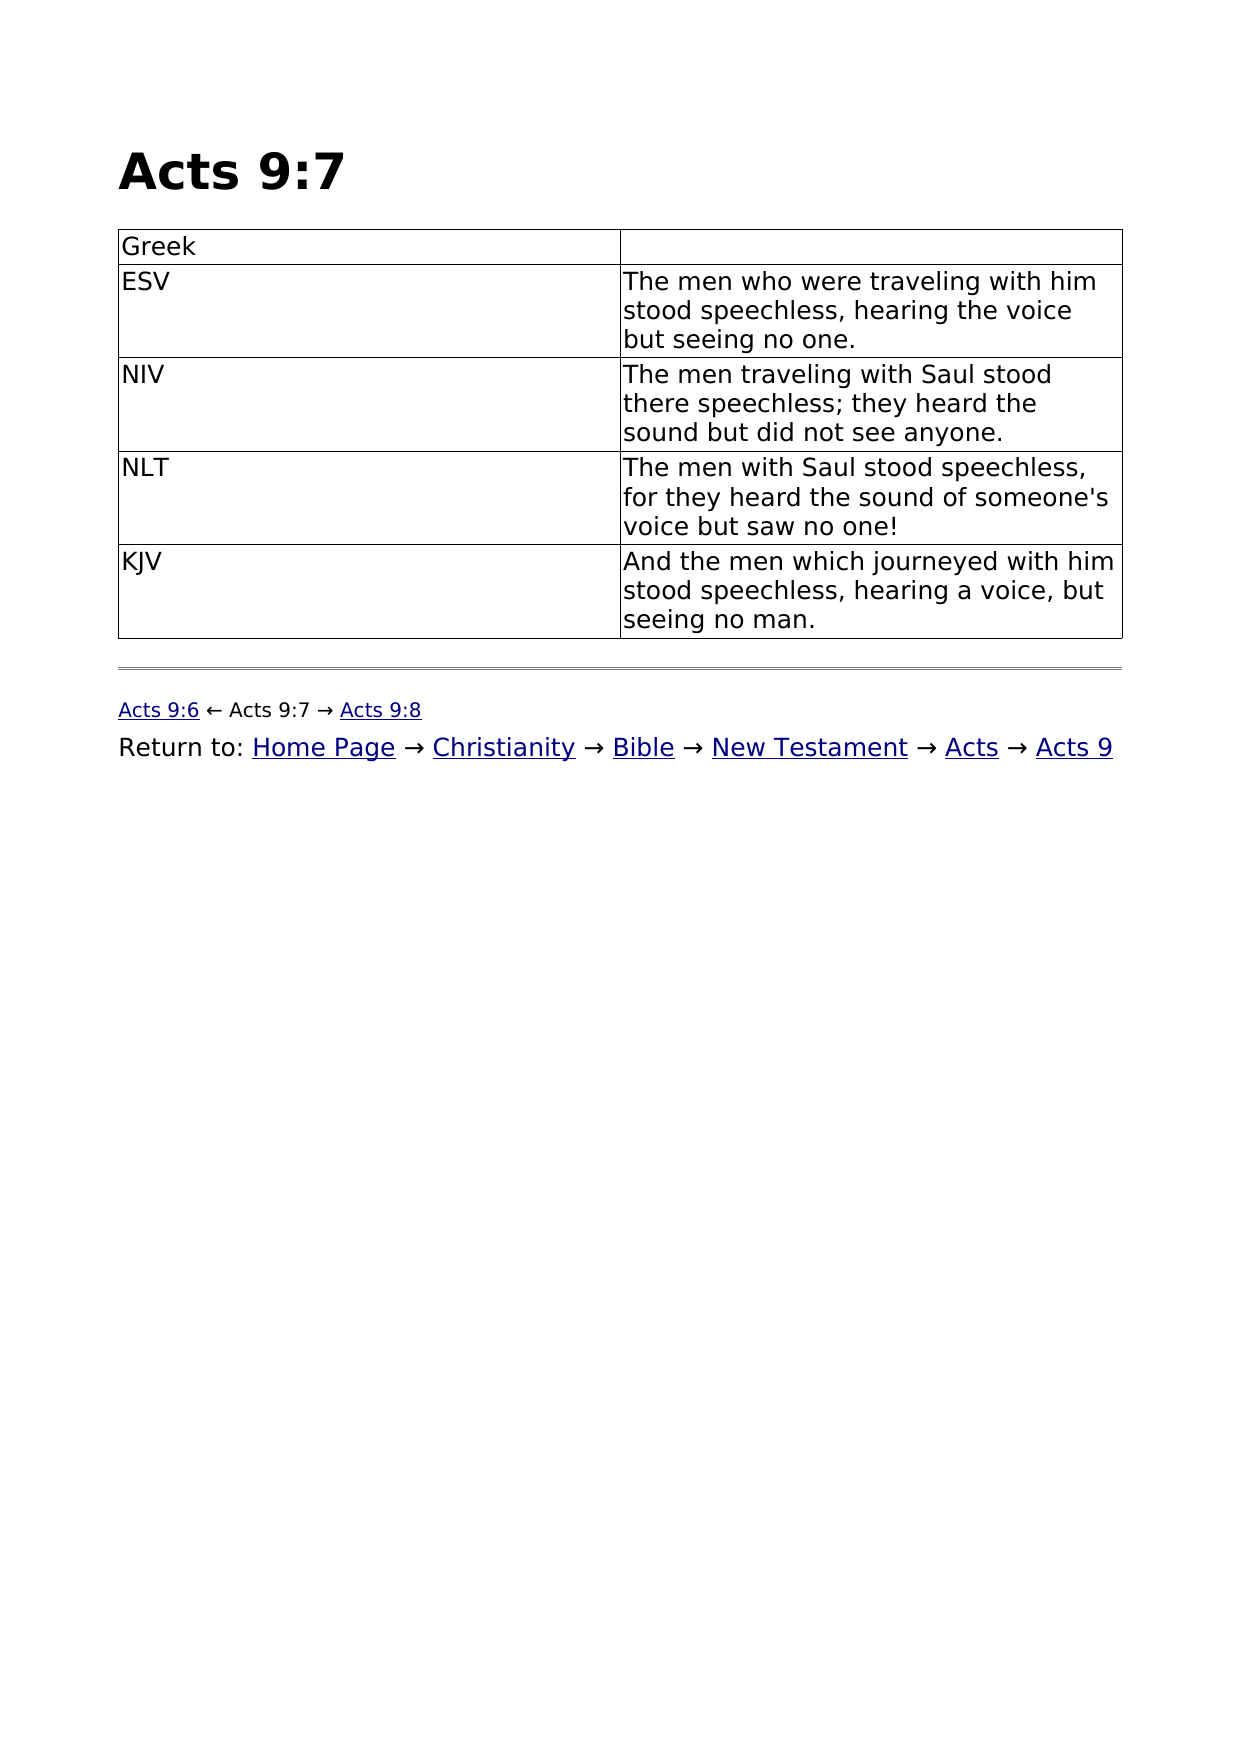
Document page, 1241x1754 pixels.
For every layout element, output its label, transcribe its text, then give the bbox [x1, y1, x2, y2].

table_cell The men traveling with Saul stood there speechless; they heard the sound but did not see anyone. [621, 358, 1122, 451]
table_cell NIV [119, 358, 620, 451]
table_cell NLT [119, 452, 620, 544]
table_cell KJV [119, 545, 620, 637]
table_cell The men with Saul stood speechless, for they heard the sound of someone's voice but saw no one! [621, 452, 1122, 544]
table_header Greek [119, 230, 620, 264]
table_cell And the men which journeyed with him stood speechless, hearing a voice, but seeing no man. [621, 545, 1122, 637]
table_cell The men who were traveling with him stood speechless, hearing the voice but seeing no one. [621, 265, 1122, 357]
table_cell ESV [119, 265, 620, 357]
text Return to: Home Page → Christianity → Bible → New Testament → Acts → Acts 9 [118, 733, 1122, 762]
text Acts 9:6 ← Acts 9:7 → Acts 9:8 [118, 699, 1122, 733]
subtitle Acts 9:7 [118, 143, 1122, 201]
table_header [621, 230, 1122, 264]
